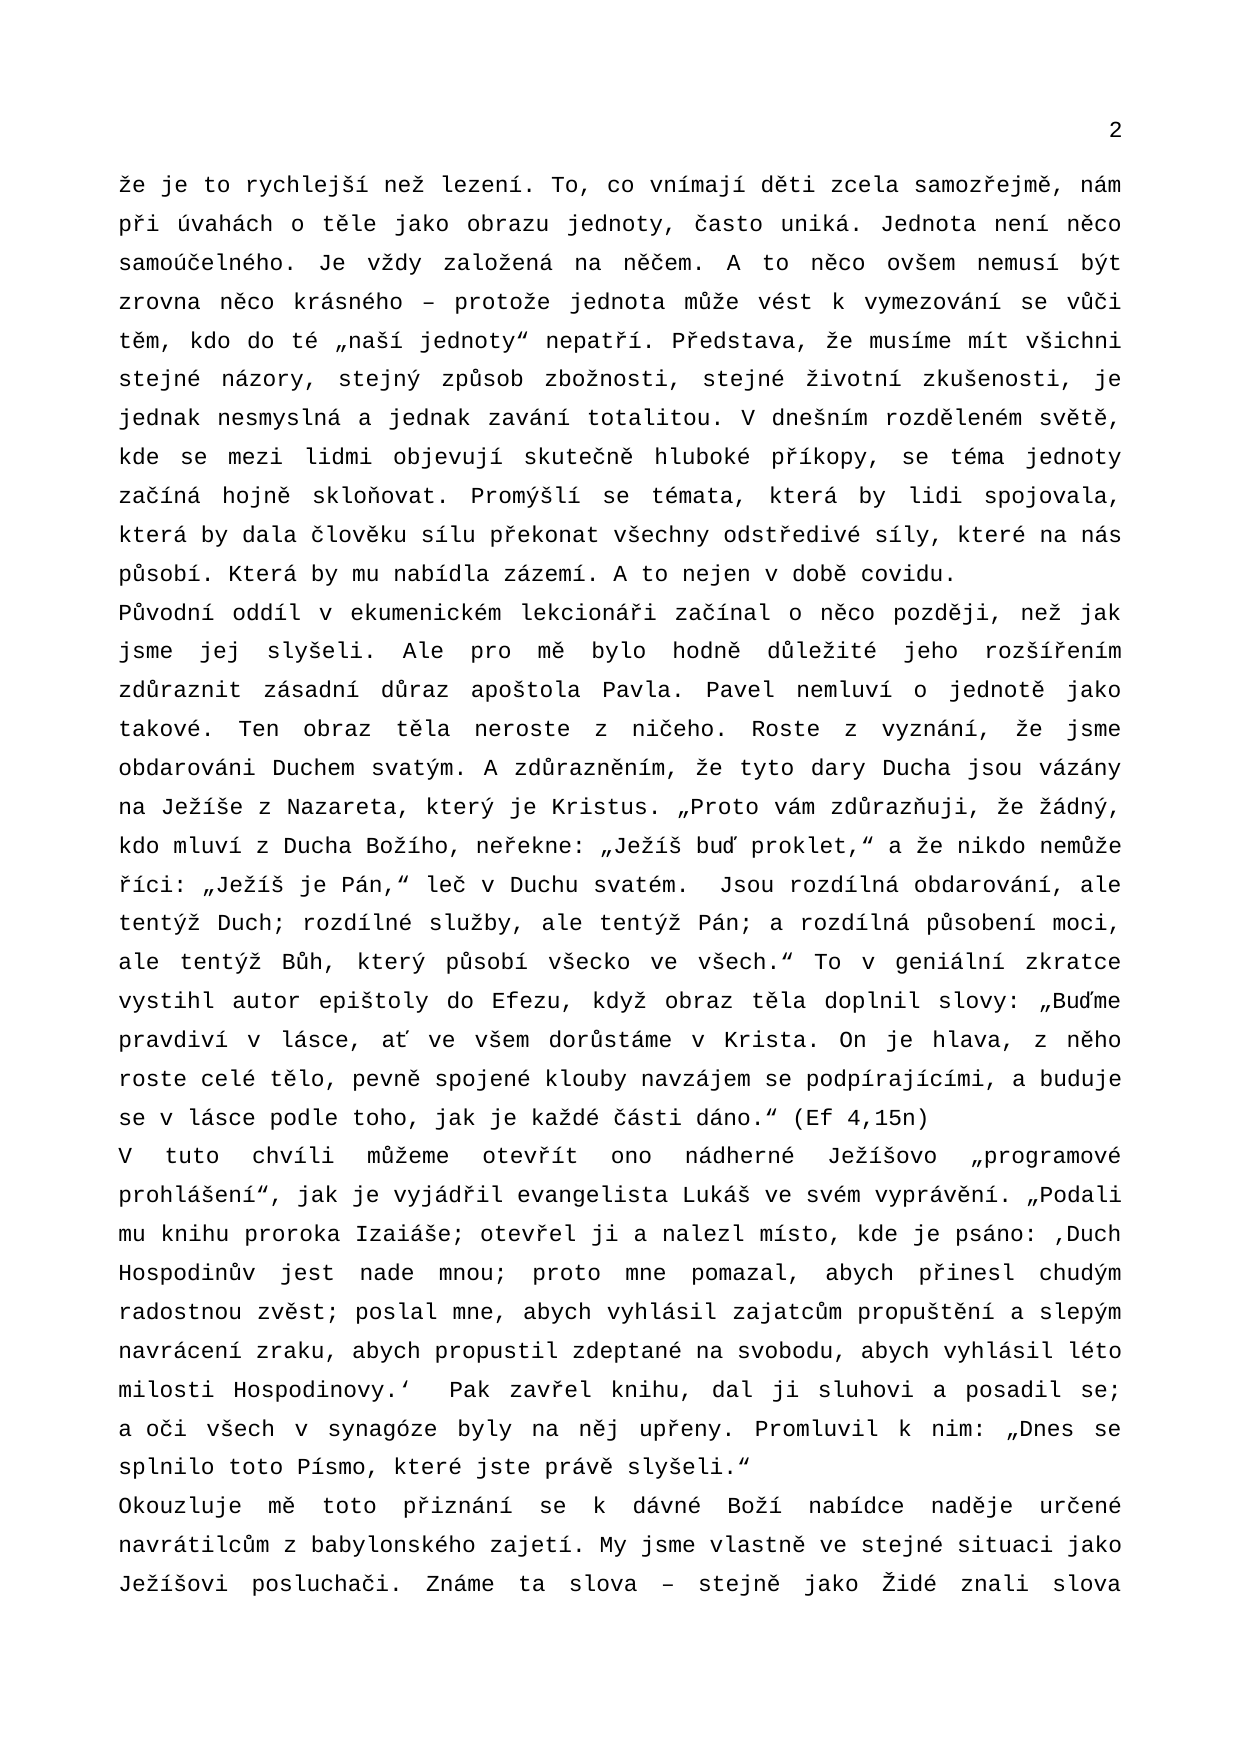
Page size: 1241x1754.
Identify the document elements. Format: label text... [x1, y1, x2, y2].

text Okouzluje mě toto přiznání se k dávné Boží nabídce naděje určené navrátilcům z babylonského zajetí. My jsme vlastně ve stejné situaci jako Ježíšovi posluchači. Známe ta slova – stejně jako Židé znali slova [118, 1494, 1122, 1598]
text že je to rychlejší než lezení. To, co vnímají děti zcela samozřejmě, nám při úvahách o těle jako obrazu jednoty, často uniká. Jednota není něco samoúčelného. Je vždy založená na něčem. A to něco ovšem nemusí být zrovna něco krásného – protože jednota může vést k vymezování se vůči těm, kdo do té „naší jednoty“ nepatří. Představa, že musíme mít všichni stejné názory, stejný způsob zbožnosti, stejné životní zkušenosti, je jednak nesmyslná a jednak zavání totalitou. V dnešním rozděleném světě, kde se mezi lidmi objevují skutečně hluboké příkopy, se téma jednoty začíná hojně skloňovat. Promýšlí se témata, která by lidi spojovala, která by dala člověku sílu překonat všechny odstředivé síly, které na nás působí. Která by mu nabídla zázemí. A to nejen v době covidu. [118, 173, 1122, 588]
text V tuto chvíli můžeme otevřít ono nádherné Ježíšovo „programové prohlášení“, jak je vyjádřil evangelista Lukáš ve svém vyprávění. „Podali mu knihu proroka Izaiáše; otevřel ji a nalezl místo, kde je psáno: ‚Duch Hospodinův jest nade mnou; proto mne pomazal, abych přinesl chudým radostnou zvěst; poslal mne, abych vyhlásil zajatcům propuštění a slepým navrácení zraku, abych propustil zdeptané na svobodu, abych vyhlásil léto milosti Hospodinovy.‘ Pak zavřel knihu, dal ji sluhovi a posadil se; a oči všech v synagóze byly na něj upřeny. Promluvil k nim: „Dnes se splnilo toto Písmo, které jste právě slyšeli.“ [118, 1145, 1122, 1482]
text Původní oddíl v ekumenickém lekcionáři začínal o něco později, než jak jsme jej slyšeli. Ale pro mě bylo hodně důležité jeho rozšířením zdůraznit zásadní důraz apoštola Pavla. Pavel nemluví o jednotě jako takové. Ten obraz těla neroste z ničeho. Roste z vyznání, že jsme obdarováni Duchem svatým. A zdůrazněním, že tyto dary Ducha jsou vázány na Ježíše z Nazareta, který je Kristus. „Proto vám zdůrazňuji, že žádný, kdo mluví z Ducha Božího, neřekne: „Ježíš buď proklet,“ a že nikdo nemůže říci: „Ježíš je Pán,“ leč v Duchu svatém. Jsou rozdílná obdarování, ale tentýž Duch; rozdílné služby, ale tentýž Pán; a rozdílná působení moci, ale tentýž Bůh, který působí všecko ve všech.“ To v geniální zkratce vystihl autor epištoly do Efezu, když obraz těla doplnil slovy: „Buďme pravdiví v lásce, ať ve všem dorůstáme v Krista. On je hlava, z něho roste celé tělo, pevně spojené klouby navzájem se podpírajícími, a buduje se v lásce podle toho, jak je každé části dáno.“ (Ef 4,15n) [118, 601, 1122, 1132]
